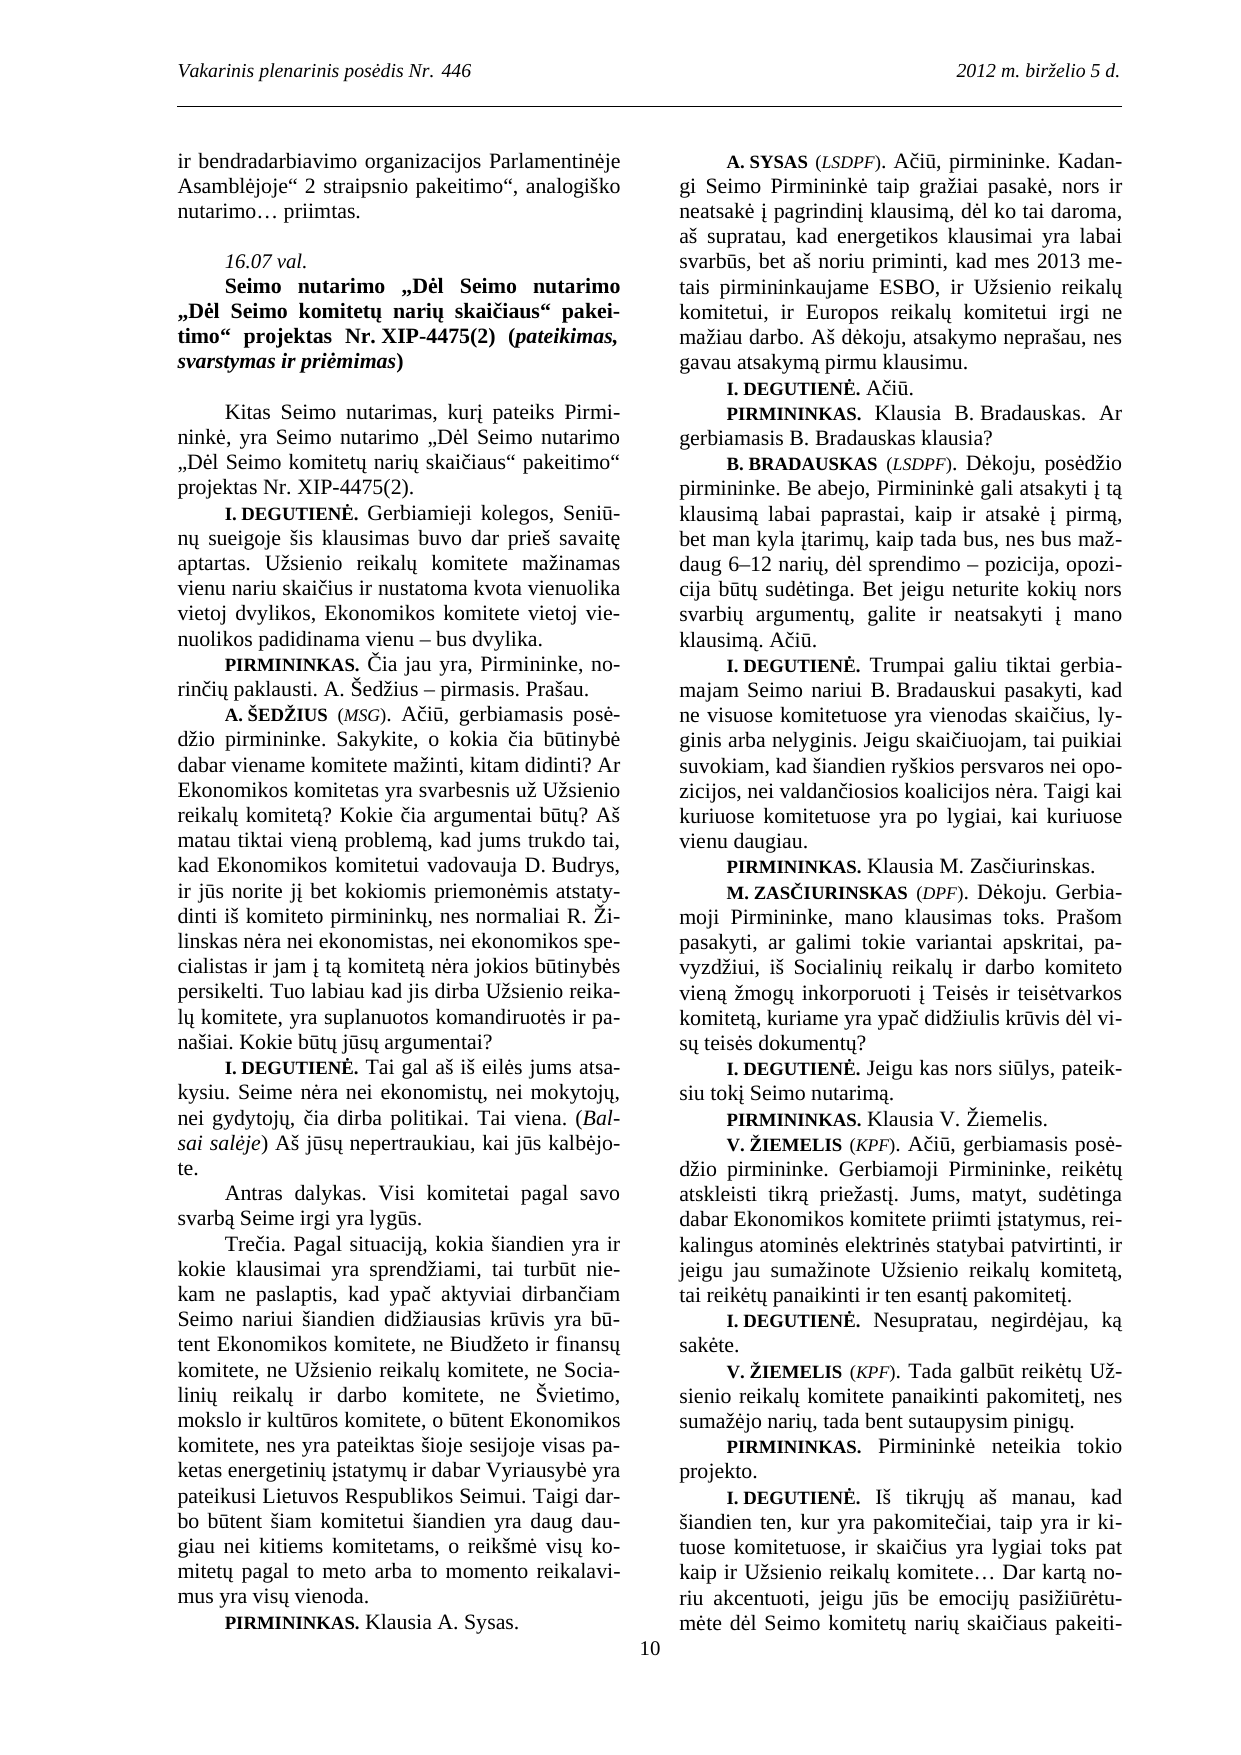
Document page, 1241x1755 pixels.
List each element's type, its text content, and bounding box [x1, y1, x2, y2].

text PIRMININKAS. Klau­sia V. Žie­me­lis. [679, 1106, 1122, 1131]
text M. ZASČIURINSKAS (DPF). Dė­ko­ju. Ger­bia­mo­ji Pir­mi­nin­ke, ma­no klau­si­mas toks. Pra­šom pa­sa­ky­ti, ar ga­li­mi to­kie va­rian­tai ap­skri­tai, pa­vyz­džiui, iš So­cia­li­nių rei­ka­lų ir dar­bo ko­mi­te­to vie­ną žmo­gų in­kor­po­ruo­ti į Tei­sės ir tei­sėt­var­kos ko­mi­te­tą, ku­ria­me yra ypač di­džiu­lis krū­vis dėl vi­sų tei­sės do­ku­men­tų? [679, 879, 1122, 1055]
text PIRMININKAS. Klau­sia A. Sy­sas. [177, 1609, 620, 1634]
text PIRMININKAS. Klau­sia M. Zas­čiu­rins­kas. [679, 853, 1122, 879]
text Sei­mo nu­ta­ri­mo „Dėl Sei­mo nu­ta­ri­mo „Dėl Sei­mo ko­mi­te­tų na­rių skai­čiaus“ pa­kei­timo“ pro­jek­tas Nr. XIP-4475(2) (pa­tei­ki­mas, svars­ty­mas ir pri­ėmi­mas) [177, 273, 620, 373]
text Ki­tas Sei­mo nu­ta­ri­mas, ku­rį pa­teiks Pir­mi­nin­kė, yra Sei­mo nu­ta­ri­mo „Dėl Sei­mo nu­ta­ri­mo „Dėl Sei­mo ko­mi­te­tų na­rių skai­čiaus“ pa­kei­ti­mo“ pro­jek­tas Nr. XIP-4475(2). [177, 399, 620, 499]
text I. DEGUTIENĖ. Trum­pai ga­liu tik­tai ger­bia­ma­jam Sei­mo na­riui B. Bra­daus­kui pa­sa­ky­ti, kad ne vi­suo­se ko­mi­te­tuo­se yra vie­no­das skai­čius, ly­gi­nis ar­ba ne­ly­gi­nis. Jei­gu skai­čiuo­jam, tai pui­kiai su­vo­kiam, kad šian­dien ryš­kios per­sva­ros nei opo­zi­ci­jos, nei val­dan­čio­sios ko­a­li­ci­jos nė­ra. Tai­gi kai ku­riuo­se ko­mi­te­tuo­se yra po ly­giai, kai ku­riuo­se vie­nu dau­giau. [679, 652, 1122, 853]
text A. ŠEDŽIUS (MSG). Ačiū, ger­bia­ma­sis po­sė­džio pir­mi­nin­ke. Sa­ky­ki­te, o ko­kia čia bū­ti­ny­bė da­bar vie­na­me ko­mi­te­te ma­žin­ti, ki­tam di­din­ti? Ar Eko­no­mi­kos ko­mi­te­tas yra svar­bes­nis už Už­sie­nio rei­ka­lų ko­mi­te­tą? Ko­kie čia ar­gu­men­tai bū­tų? Aš ma­tau tik­tai vie­ną pro­ble­mą, kad jums truk­do tai, kad Eko­no­mi­kos ko­mi­te­tui va­do­vau­ja D. Bud­rys, ir jūs no­ri­te jį bet ko­kio­mis prie­mo­nė­mis at­sta­ty­din­ti iš ko­mi­te­to pir­mi­nin­kų, nes nor­ma­liai R. Ži­lins­kas nė­ra nei eko­no­mis­tas, nei eko­no­mi­kos spe­cia­lis­tas ir jam į tą ko­mi­te­tą nė­ra jo­kios bū­ti­ny­bės per­si­kel­ti. Tuo la­biau kad jis dir­ba Už­sie­nio rei­ka­lų ko­mi­te­te, yra su­pla­nuo­tos ko­man­di­ruo­tės ir pa­na­šiai. Ko­kie bū­tų jū­sų ar­gu­men­tai? [177, 701, 620, 1054]
text B. BRADAUSKAS (LSDPF). Dė­ko­ju, po­sė­džio pir­mi­nin­ke. Be abe­jo, Pir­mi­nin­kė ga­li at­sa­ky­ti į tą klau­si­mą la­bai pa­pras­tai, kaip ir at­sa­kė į pir­mą, bet man ky­la įta­ri­mų, kaip ta­da bus, nes bus maž­daug 6–12 na­rių, dėl spren­di­mo – po­zi­ci­ja, opo­zi­ci­ja bū­tų su­dė­tin­ga. Bet jei­gu ne­tu­ri­te ko­kių nors svar­bių ar­gu­men­tų, ga­li­te ir ne­at­sa­ky­ti į ma­no klau­si­mą. Ačiū. [679, 450, 1122, 652]
text I. DEGUTIENĖ. Ger­bia­mie­ji ko­le­gos, Se­niū­nų su­ei­go­je šis klau­si­mas bu­vo dar prieš sa­vai­tę ap­tar­tas. Už­sie­nio rei­ka­lų ko­mi­te­te ma­ži­na­mas vie­nu na­riu skai­čius ir nu­sta­to­ma kvo­ta vie­nuo­li­ka vie­toj dvy­li­kos, Eko­no­mi­kos ko­mi­te­te vie­toj vie­nuo­li­kos pa­di­di­na­ma vie­nu – bus dvy­li­ka. [177, 499, 620, 651]
text V. ŽIEMELIS (KPF). Ta­da gal­būt rei­kė­tų Už­sie­nio rei­ka­lų ko­mi­te­te pa­nai­kin­ti pa­ko­mi­te­tį, nes su­ma­žė­jo na­rių, ta­da bent su­tau­py­sim pi­ni­gų. [679, 1358, 1122, 1433]
text PIRMININKAS. Pir­mi­nin­kė ne­tei­kia to­kio pro­jek­to. [679, 1433, 1122, 1484]
text I. DEGUTIENĖ. Tai gal aš iš ei­lės jums at­sa­ky­siu. Sei­me nė­ra nei eko­no­mis­tų, nei mo­ky­to­jų, nei gy­dy­to­jų, čia dir­ba po­li­ti­kai. Tai vie­na. (Bal­sai sa­lė­je) Aš jū­sų ne­per­trau­kiau, kai jūs kal­bė­jo­te. [177, 1054, 620, 1180]
text I. DEGUTIENĖ. Jei­gu kas nors siū­lys, pa­teik­siu to­kį Sei­mo nu­ta­ri­mą. [679, 1055, 1122, 1106]
text V. ŽIEMELIS (KPF). Ačiū, ger­bia­ma­sis po­sė­džio pir­mi­nin­ke. Ger­bia­mo­ji Pir­mi­nin­ke, rei­kė­tų at­skleis­ti tik­rą prie­žas­tį. Jums, ma­tyt, su­dė­tin­ga da­bar Eko­no­mi­kos ko­mi­te­te pri­im­ti įsta­ty­mus, rei­ka­lin­gus ato­mi­nės elek­tri­nės sta­ty­bai pa­tvir­tin­ti, ir jei­gu jau su­ma­ži­no­te Už­sie­nio rei­ka­lų ko­mi­te­tą, tai rei­kė­tų pa­nai­kin­ti ir ten esan­tį pa­ko­mi­te­tį. [679, 1131, 1122, 1307]
text Ant­ras da­ly­kas. Vi­si ko­mi­te­tai pa­gal sa­vo svar­bą Sei­me ir­gi yra ly­gūs. [177, 1180, 620, 1231]
text PIRMININKAS. Čia jau yra, Pir­mi­nin­ke, no­rin­čių pa­klaus­ti. A. Še­džius – pir­ma­sis. Pra­šau. [177, 651, 620, 701]
text I. DEGUTIENĖ. Ačiū. [679, 374, 1122, 400]
text ir ben­dra­dar­bia­vi­mo or­ga­ni­za­ci­jos Par­la­men­ti­nė­je Asam­blė­jo­je“ 2 straips­nio pa­kei­ti­mo“, ana­lo­giš­ko nu­ta­ri­mo… pri­im­tas. [177, 148, 620, 223]
text Tre­čia. Pa­gal si­tu­a­ci­ją, ko­kia šian­dien yra ir ko­kie klau­si­mai yra spren­džia­mi, tai tur­būt nie­kam ne pa­slap­tis, kad ypač ak­ty­viai dir­ban­čiam Sei­mo na­riui šian­dien di­džiau­sias krū­vis yra bū­tent Eko­no­mi­kos ko­mi­te­te, ne Biu­dže­to ir fi­nan­sų ko­mi­te­te, ne Už­sie­nio rei­ka­lų ko­mi­te­te, ne So­cia­li­nių rei­ka­lų ir dar­bo ko­mi­te­te, ne Švie­ti­mo, moks­lo ir kul­tū­ros ko­mi­te­te, o bū­tent Eko­no­mi­kos ko­mi­te­te, nes yra pa­teik­tas šio­je se­si­jo­je vi­sas pa­ke­tas ener­ge­ti­nių įsta­ty­mų ir da­bar Vy­riau­sy­bė yra pa­tei­ku­si Lie­tu­vos Res­pub­li­kos Sei­mui. Tai­gi dar­bo bū­tent šiam ko­mi­te­tui šian­dien yra daug dau­giau nei ki­tiems ko­mi­te­tams, o reikš­mė vi­sų ko­mi­te­tų pa­gal to me­to ar­ba to mo­men­to rei­ka­la­vi­mus yra vi­sų vie­no­da. [177, 1231, 620, 1609]
text 16.07 val. [224, 248, 620, 273]
text I. DEGUTIENĖ. Ne­su­pra­tau, ne­gir­dė­jau, ką sa­kė­te. [679, 1307, 1122, 1358]
text I. DEGUTIENĖ. Iš tik­rų­jų aš ma­nau, kad šian­dien ten, kur yra pa­ko­mi­te­čiai, taip yra ir ki­tuo­se ko­mi­te­tuo­se, ir skai­čius yra ly­giai toks pat kaip ir Už­sie­nio rei­ka­lų ko­mi­te­te… Dar kar­tą no­riu ak­cen­tuo­ti, jei­gu jūs be emo­ci­jų pa­si­žiū­rė­tu­mė­te dėl Sei­mo ko­mi­te­tų na­rių skai­čiaus pa­kei­ti­ [679, 1484, 1122, 1635]
text PIRMININKAS. Klau­sia B. Bra­daus­kas. Ar ger­bia­ma­sis B. Bra­daus­kas klau­sia? [679, 400, 1122, 450]
text A. SYSAS (LSDPF). Ačiū, pir­mi­nin­ke. Ka­dan­gi Sei­mo Pir­mi­nin­kė taip gra­žiai pa­sa­kė, nors ir ne­at­sa­kė į pa­grin­di­nį klau­si­mą, dėl ko tai da­ro­ma, aš su­pra­tau, kad ener­ge­ti­kos klau­si­mai yra la­bai svar­būs, bet aš no­riu pri­min­ti, kad mes 2013 me­tais pir­mi­nin­kau­ja­me ESBO, ir Už­sie­nio rei­ka­lų ko­mi­te­tui, ir Eu­ro­pos rei­ka­lų ko­mi­te­tui ir­gi ne ma­žiau dar­bo. Aš dė­ko­ju, at­sa­ky­mo ne­pra­šau, nes ga­vau at­sa­ky­mą pir­mu klau­si­mu. [679, 148, 1122, 374]
